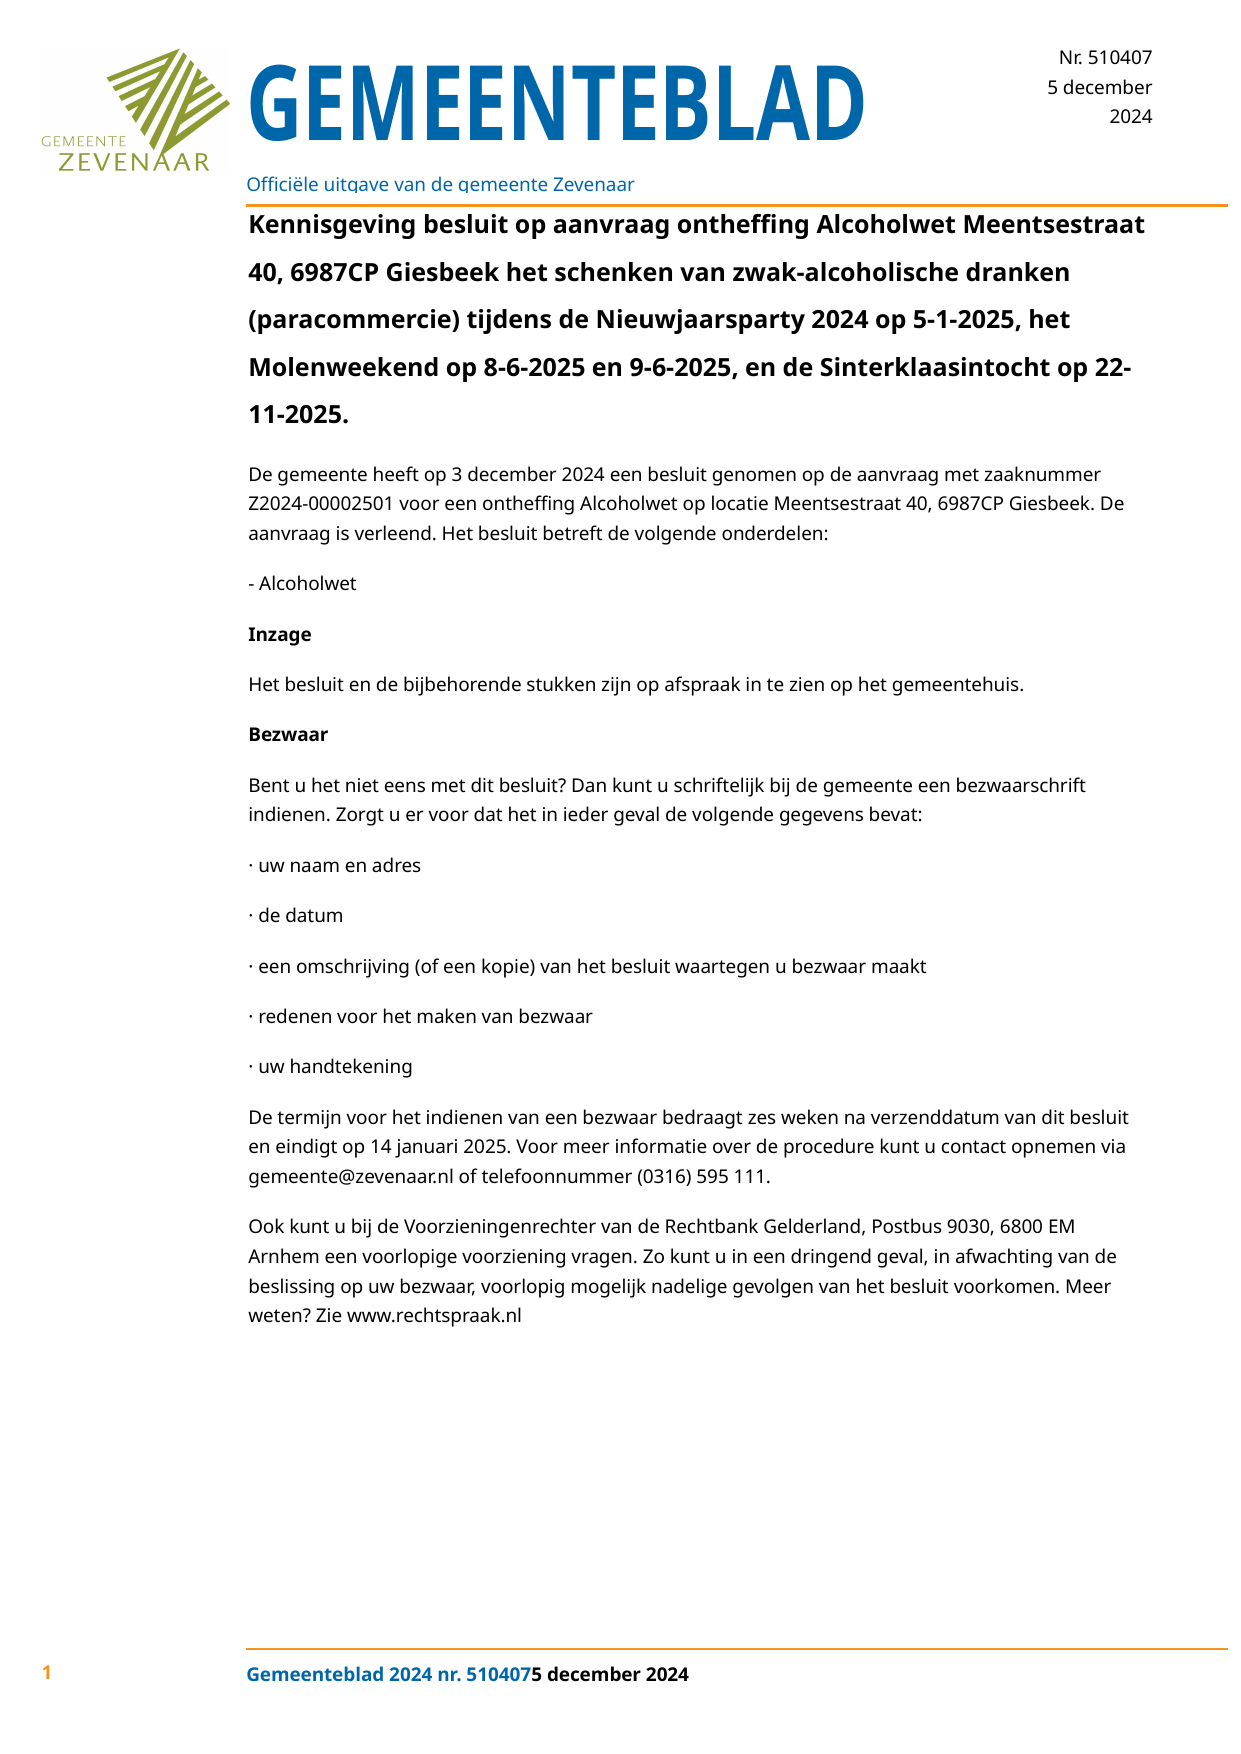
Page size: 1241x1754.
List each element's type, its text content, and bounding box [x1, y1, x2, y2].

text · uw naam en adres [248, 852, 1152, 878]
text De gemeente heeft op 3 december 2024 een besluit genomen op de aanvraag met zaaknummer Z2024-00002501 voor een ontheffing Alcoholwet op locatie Meentsestraat 40, 6987CP Giesbeek. De aanvraag is verleend. Het besluit betreft de volgende onderdelen: [248, 461, 1152, 546]
text Kennisgeving besluit op aanvraag ontheffing Alcoholwet Meentsestraat 40, 6987CP Giesbeek het schenken van zwak-alcoholische dranken (paracommercie) tijdens de Nieuwjaarsparty 2024 op 5-1-2025, het Molenweekend op 8-6-2025 en 9-6-2025, en de Sinterklaasintocht op 22-11-2025. [248, 207, 1152, 431]
text · de datum [248, 902, 1152, 928]
text Bent u het niet eens met dit besluit? Dan kunt u schriftelijk bij de gemeente een bezwaarschrift indienen. Zorgt u er voor dat het in ieder geval de volgende gegevens bevat: [248, 772, 1152, 827]
text · redenen voor het maken van bezwaar [248, 1003, 1152, 1029]
text - Alcoholwet [248, 570, 1152, 596]
text · een omschrijving (of een kopie) van het besluit waartegen u bezwaar maakt [248, 953, 1152, 978]
text Het besluit en de bijbehorende stukken zijn op afspraak in te zien op het gemeentehuis. [248, 671, 1152, 697]
text Inzage [248, 621, 1152, 646]
text Bezwaar [248, 722, 1152, 747]
picture [41, 47, 231, 172]
text De termijn voor het indienen van een bezwaar bedraagt zes weken na verzenddatum van dit besluit en eindigt op 14 januari 2025. Voor meer informatie over de procedure kunt u contact opnemen via gemeente@zevenaar.nl of telefoonnummer (0316) 595 111. [248, 1104, 1152, 1189]
text Ook kunt u bij de Voorzieningenrechter van de Rechtbank Gelderland, Postbus 9030, 6800 EM Arnhem een voorlopige voorziening vragen. Zo kunt u in een dringend geval, in afwachting van de beslissing op uw bezwaar, voorlopig mogelijk nadelige gevolgen van het besluit voorkomen. Meer weten? Zie www.rechtspraak.nl [248, 1214, 1152, 1328]
text · uw handtekening [248, 1054, 1152, 1079]
